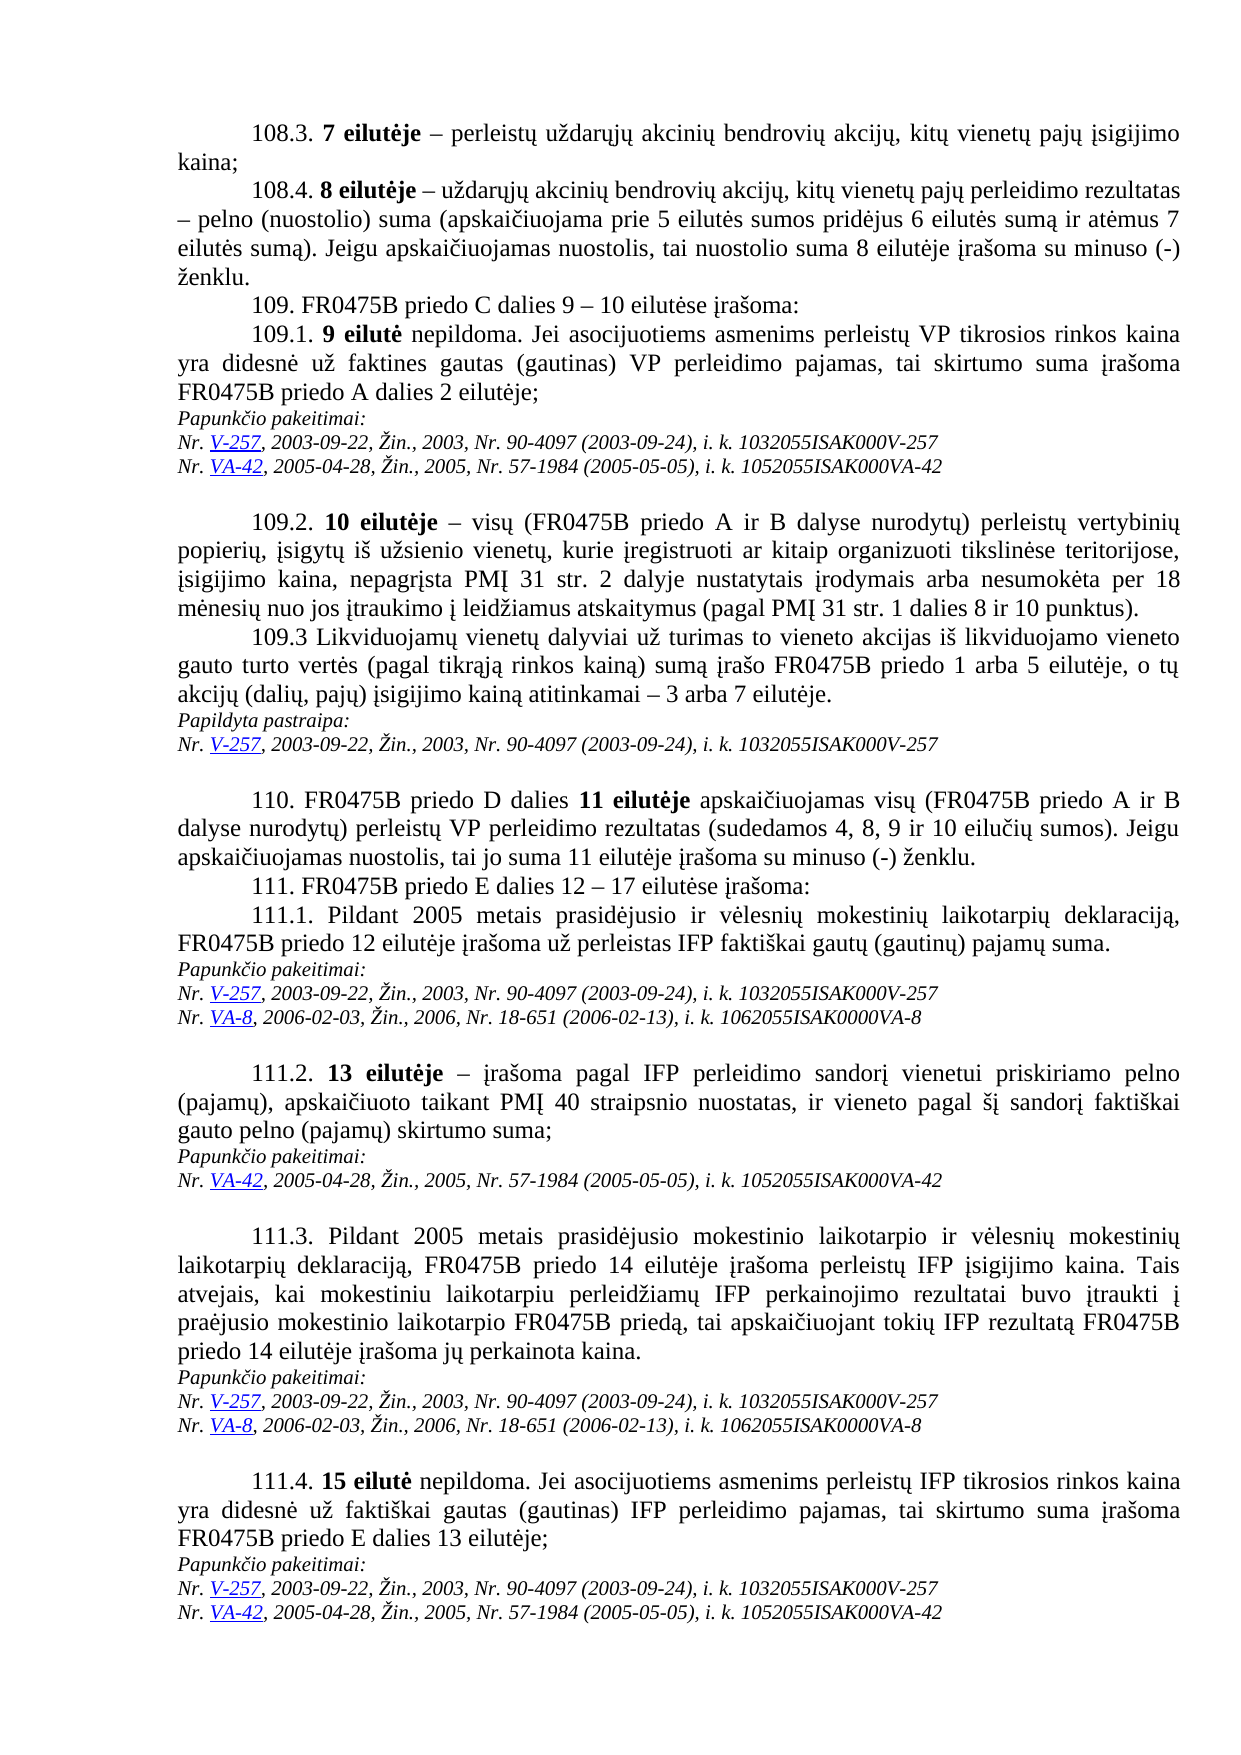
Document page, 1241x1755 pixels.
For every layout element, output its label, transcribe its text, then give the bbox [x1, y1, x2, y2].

text Nr. V-257, 2003-09-22, Žin., 2003, Nr. 90-4097 (2003-09-24), i. k. 1032055ISAK000V-257 [177, 1576, 1181, 1600]
text 111.4. 15 eilutė nepildoma. Jei asocijuotiems asmenims perleistų IFP tikrosios rinkos kaina yra didesnė už faktiškai gautas (gautinas) IFP perleidimo pajamas, tai skirtumo suma įrašoma FR0475B priedo E dalies 13 eilutėje; [177, 1466, 1181, 1552]
text 108.3. 7 eilutėje – perleistų uždarųjų akcinių bendrovių akcijų, kitų vienetų pajų įsigijimo kaina; [177, 118, 1181, 176]
text Papunkčio pakeitimai: [177, 1552, 1181, 1576]
text Nr. V-257, 2003-09-22, Žin., 2003, Nr. 90-4097 (2003-09-24), i. k. 1032055ISAK000V-257 [177, 1389, 1181, 1413]
text Nr. VA-8, 2006-02-03, Žin., 2006, Nr. 18-651 (2006-02-13), i. k. 1062055ISAK0000VA-8 [177, 1413, 1181, 1437]
text Papunkčio pakeitimai: [177, 1144, 1181, 1168]
text Nr. VA-42, 2005-04-28, Žin., 2005, Nr. 57-1984 (2005-05-05), i. k. 1052055ISAK000VA-42 [177, 1168, 1181, 1192]
text 111.2. 13 eilutėje – įrašoma pagal IFP perleidimo sandorį vienetui priskiriamo pelno (pajamų), apskaičiuoto taikant PMĮ 40 straipsnio nuostatas, ir vieneto pagal šį sandorį faktiškai gauto pelno (pajamų) skirtumo suma; [177, 1058, 1181, 1144]
text 111.1. Pildant 2005 metais prasidėjusio ir vėlesnių mokestinių laikotarpių deklaraciją, FR0475B priedo 12 eilutėje įrašoma už perleistas IFP faktiškai gautų (gautinų) pajamų suma. [177, 900, 1181, 957]
text Nr. V-257, 2003-09-22, Žin., 2003, Nr. 90-4097 (2003-09-24), i. k. 1032055ISAK000V-257 [177, 732, 1181, 756]
text Papunkčio pakeitimai: [177, 957, 1181, 981]
text Nr. V-257, 2003-09-22, Žin., 2003, Nr. 90-4097 (2003-09-24), i. k. 1032055ISAK000V-257 [177, 430, 1181, 454]
text Papunkčio pakeitimai: [177, 406, 1181, 430]
text 109. FR0475B priedo C dalies 9 – 10 eilutėse įrašoma: [177, 291, 1181, 319]
text Nr. VA-42, 2005-04-28, Žin., 2005, Nr. 57-1984 (2005-05-05), i. k. 1052055ISAK000VA-42 [177, 454, 1181, 478]
text 111.3. Pildant 2005 metais prasidėjusio mokestinio laikotarpio ir vėlesnių mokestinių laikotarpių deklaraciją, FR0475B priedo 14 eilutėje įrašoma perleistų IFP įsigijimo kaina. Tais atvejais, kai mokestiniu laikotarpiu perleidžiamų IFP perkainojimo rezultatai buvo įtraukti į praėjusio mokestinio laikotarpio FR0475B priedą, tai apskaičiuojant tokių IFP rezultatą FR0475B priedo 14 eilutėje įrašoma jų perkainota kaina. [177, 1221, 1181, 1365]
text 109.3 Likviduojamų vienetų dalyviai už turimas to vieneto akcijas iš likviduojamo vieneto gauto turto vertės (pagal tikrąją rinkos kainą) sumą įrašo FR0475B priedo 1 arba 5 eilutėje, o tų akcijų (dalių, pajų) įsigijimo kainą atitinkamai – 3 arba 7 eilutėje. [177, 622, 1181, 708]
text Nr. VA-42, 2005-04-28, Žin., 2005, Nr. 57-1984 (2005-05-05), i. k. 1052055ISAK000VA-42 [177, 1600, 1181, 1624]
text Nr. V-257, 2003-09-22, Žin., 2003, Nr. 90-4097 (2003-09-24), i. k. 1032055ISAK000V-257 [177, 981, 1181, 1005]
text 110. FR0475B priedo D dalies 11 eilutėje apskaičiuojamas visų (FR0475B priedo A ir B dalyse nurodytų) perleistų VP perleidimo rezultatas (sudedamos 4, 8, 9 ir 10 eilučių sumos). Jeigu apskaičiuojamas nuostolis, tai jo suma 11 eilutėje įrašoma su minuso (-) ženklu. [177, 785, 1181, 871]
text Nr. VA-8, 2006-02-03, Žin., 2006, Nr. 18-651 (2006-02-13), i. k. 1062055ISAK0000VA-8 [177, 1005, 1181, 1029]
text 108.4. 8 eilutėje – uždarųjų akcinių bendrovių akcijų, kitų vienetų pajų perleidimo rezultatas – pelno (nuostolio) suma (apskaičiuojama prie 5 eilutės sumos pridėjus 6 eilutės sumą ir atėmus 7 eilutės sumą). Jeigu apskaičiuojamas nuostolis, tai nuostolio suma 8 eilutėje įrašoma su minuso (-) ženklu. [177, 176, 1181, 291]
text Papunkčio pakeitimai: [177, 1365, 1181, 1389]
text 109.2. 10 eilutėje – visų (FR0475B priedo A ir B dalyse nurodytų) perleistų vertybinių popierių, įsigytų iš užsienio vienetų, kurie įregistruoti ar kitaip organizuoti tikslinėse teritorijose, įsigijimo kaina, nepagrįsta PMĮ 31 str. 2 dalyje nustatytais įrodymais arba nesumokėta per 18 mėnesių nuo jos įtraukimo į leidžiamus atskaitymus (pagal PMĮ 31 str. 1 dalies 8 ir 10 punktus). [177, 507, 1181, 622]
text 111. FR0475B priedo E dalies 12 – 17 eilutėse įrašoma: [177, 871, 1181, 900]
text 109.1. 9 eilutė nepildoma. Jei asocijuotiems asmenims perleistų VP tikrosios rinkos kaina yra didesnė už faktines gautas (gautinas) VP perleidimo pajamas, tai skirtumo suma įrašoma FR0475B priedo A dalies 2 eilutėje; [177, 319, 1181, 406]
text Papildyta pastraipa: [177, 708, 1181, 732]
